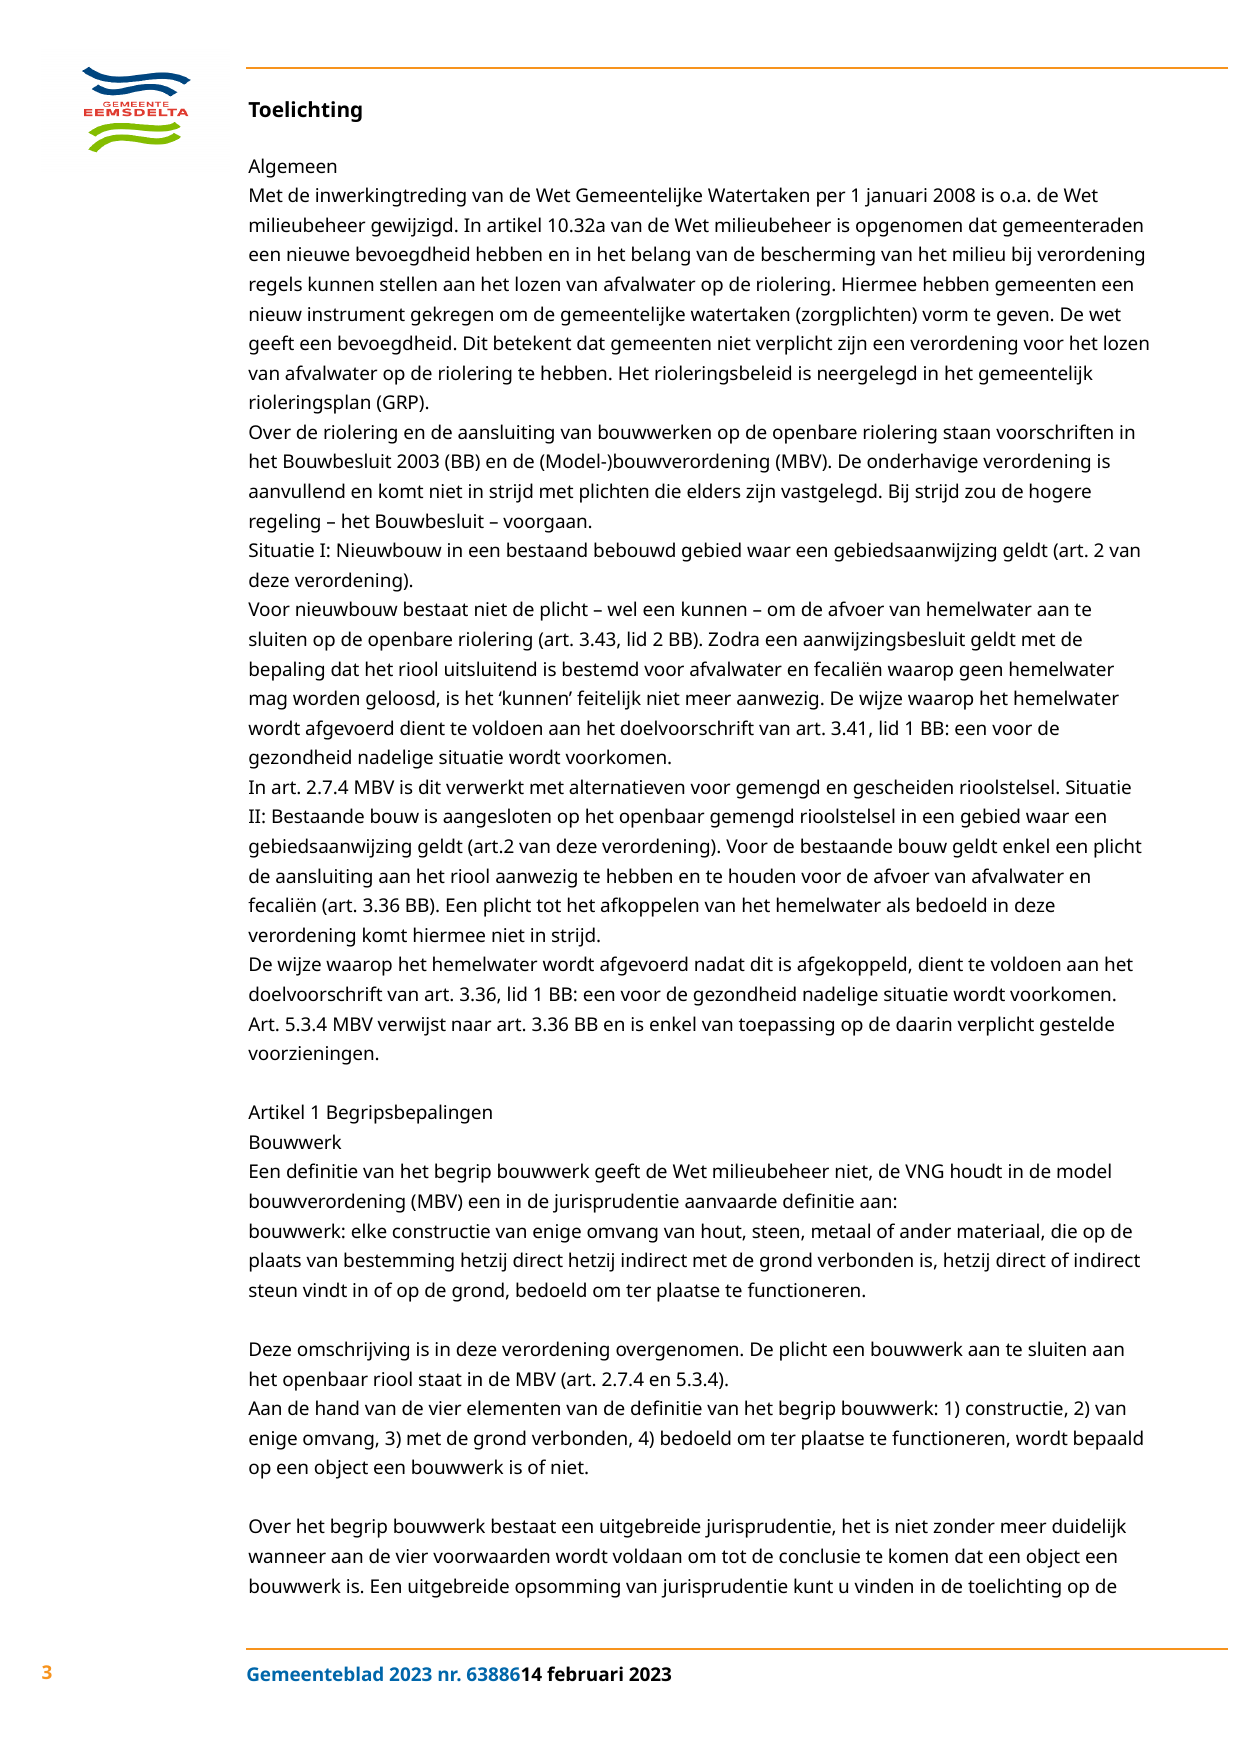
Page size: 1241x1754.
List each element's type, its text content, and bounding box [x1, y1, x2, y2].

text Aan de hand van de vier elementen van de definitie van het begrip bouwwerk: 1) constructie, 2) van enige omvang, 3) met de grond verbonden, 4) bedoeld om ter plaatse te functioneren, wordt bepaald op een object een bouwwerk is of niet. [248, 1395, 1152, 1480]
text bouwwerk: elke constructie van enige omvang van hout, steen, metaal of ander materiaal, die op de plaats van bestemming hetzij direct hetzij indirect met de grond verbonden is, hetzij direct of indirect steun vindt in of op de grond, bedoeld om ter plaatse te functioneren. [248, 1218, 1152, 1303]
text Art. 5.3.4 MBV verwijst naar art. 3.36 BB en is enkel van toepassing op de daarin verplicht gestelde voorzieningen. [248, 1011, 1152, 1066]
text Situatie I: Nieuwbouw in een bestaand bebouwd gebied waar een gebiedsaanwijzing geldt (art. 2 van deze verordening). [248, 537, 1152, 593]
text Bouwwerk [248, 1129, 1152, 1155]
text In art. 2.7.4 MBV is dit verwerkt met alternatieven voor gemengd en gescheiden rioolstelsel. Situatie II: Bestaande bouw is aangesloten op het openbaar gemengd rioolstelsel in een gebied waar een gebiedsaanwijzing geldt (art.2 van deze verordening). Voor de bestaande bouw geldt enkel een plicht de aansluiting aan het riool aanwezig te hebben en te houden voor de afvoer van afvalwater en fecaliën (art. 3.36 BB). Een plicht tot het afkoppelen van het hemelwater als bedoeld in deze verordening komt hiermee niet in strijd. [248, 774, 1152, 948]
picture [41, 47, 231, 172]
text Algemeen [248, 153, 1152, 179]
text Toelichting [248, 95, 1152, 123]
text Over het begrip bouwwerk bestaat een uitgebreide jurisprudentie, het is niet zonder meer duidelijk wanneer aan de vier voorwaarden wordt voldaan om tot de conclusie te komen dat een object een bouwwerk is. Een uitgebreide opsomming van jurisprudentie kunt u vinden in de toelichting op de [248, 1514, 1152, 1599]
text Met de inwerkingtreding van de Wet Gemeentelijke Watertaken per 1 januari 2008 is o.a. de Wet milieubeheer gewijzigd. In artikel 10.32a van de Wet milieubeheer is opgenomen dat gemeenteraden een nieuwe bevoegdheid hebben en in het belang van de bescherming van het milieu bij verordening regels kunnen stellen aan het lozen van afvalwater op de riolering. Hiermee hebben gemeenten een nieuw instrument gekregen om de gemeentelijke watertaken (zorgplichten) vorm te geven. De wet geeft een bevoegdheid. Dit betekent dat gemeenten niet verplicht zijn een verordening voor het lozen van afvalwater op de riolering te hebben. Het rioleringsbeleid is neergelegd in het gemeentelijk rioleringsplan (GRP). [248, 182, 1152, 415]
text Deze omschrijving is in deze verordening overgenomen. De plicht een bouwwerk aan te sluiten aan het openbaar riool staat in de MBV (art. 2.7.4 en 5.3.4). [248, 1336, 1152, 1392]
text Een definitie van het begrip bouwwerk geeft de Wet milieubeheer niet, de VNG houdt in de model bouwverordening (MBV) een in de jurisprudentie aanvaarde definitie aan: [248, 1159, 1152, 1214]
text Voor nieuwbouw bestaat niet de plicht – wel een kunnen – om de afvoer van hemelwater aan te sluiten op de openbare riolering (art. 3.43, lid 2 BB). Zodra een aanwijzingsbesluit geldt met de bepaling dat het riool uitsluitend is bestemd voor afvalwater en fecaliën waarop geen hemelwater mag worden geloosd, is het ‘kunnen’ feitelijk niet meer aanwezig. De wijze waarop het hemelwater wordt afgevoerd dient te voldoen aan het doelvoorschrift van art. 3.41, lid 1 BB: een voor de gezondheid nadelige situatie wordt voorkomen. [248, 597, 1152, 770]
text Over de riolering en de aansluiting van bouwwerken op de openbare riolering staan voorschriften in het Bouwbesluit 2003 (BB) en de (Model-)bouwverordening (MBV). De onderhavige verordening is aanvullend en komt niet in strijd met plichten die elders zijn vastgelegd. Bij strijd zou de hogere regeling – het Bouwbesluit – voorgaan. [248, 419, 1152, 534]
text Artikel 1 Begripsbepalingen [248, 1099, 1152, 1125]
text De wijze waarop het hemelwater wordt afgevoerd nadat dit is afgekoppeld, dient te voldoen aan het doelvoorschrift van art. 3.36, lid 1 BB: een voor de gezondheid nadelige situatie wordt voorkomen. [248, 952, 1152, 1007]
